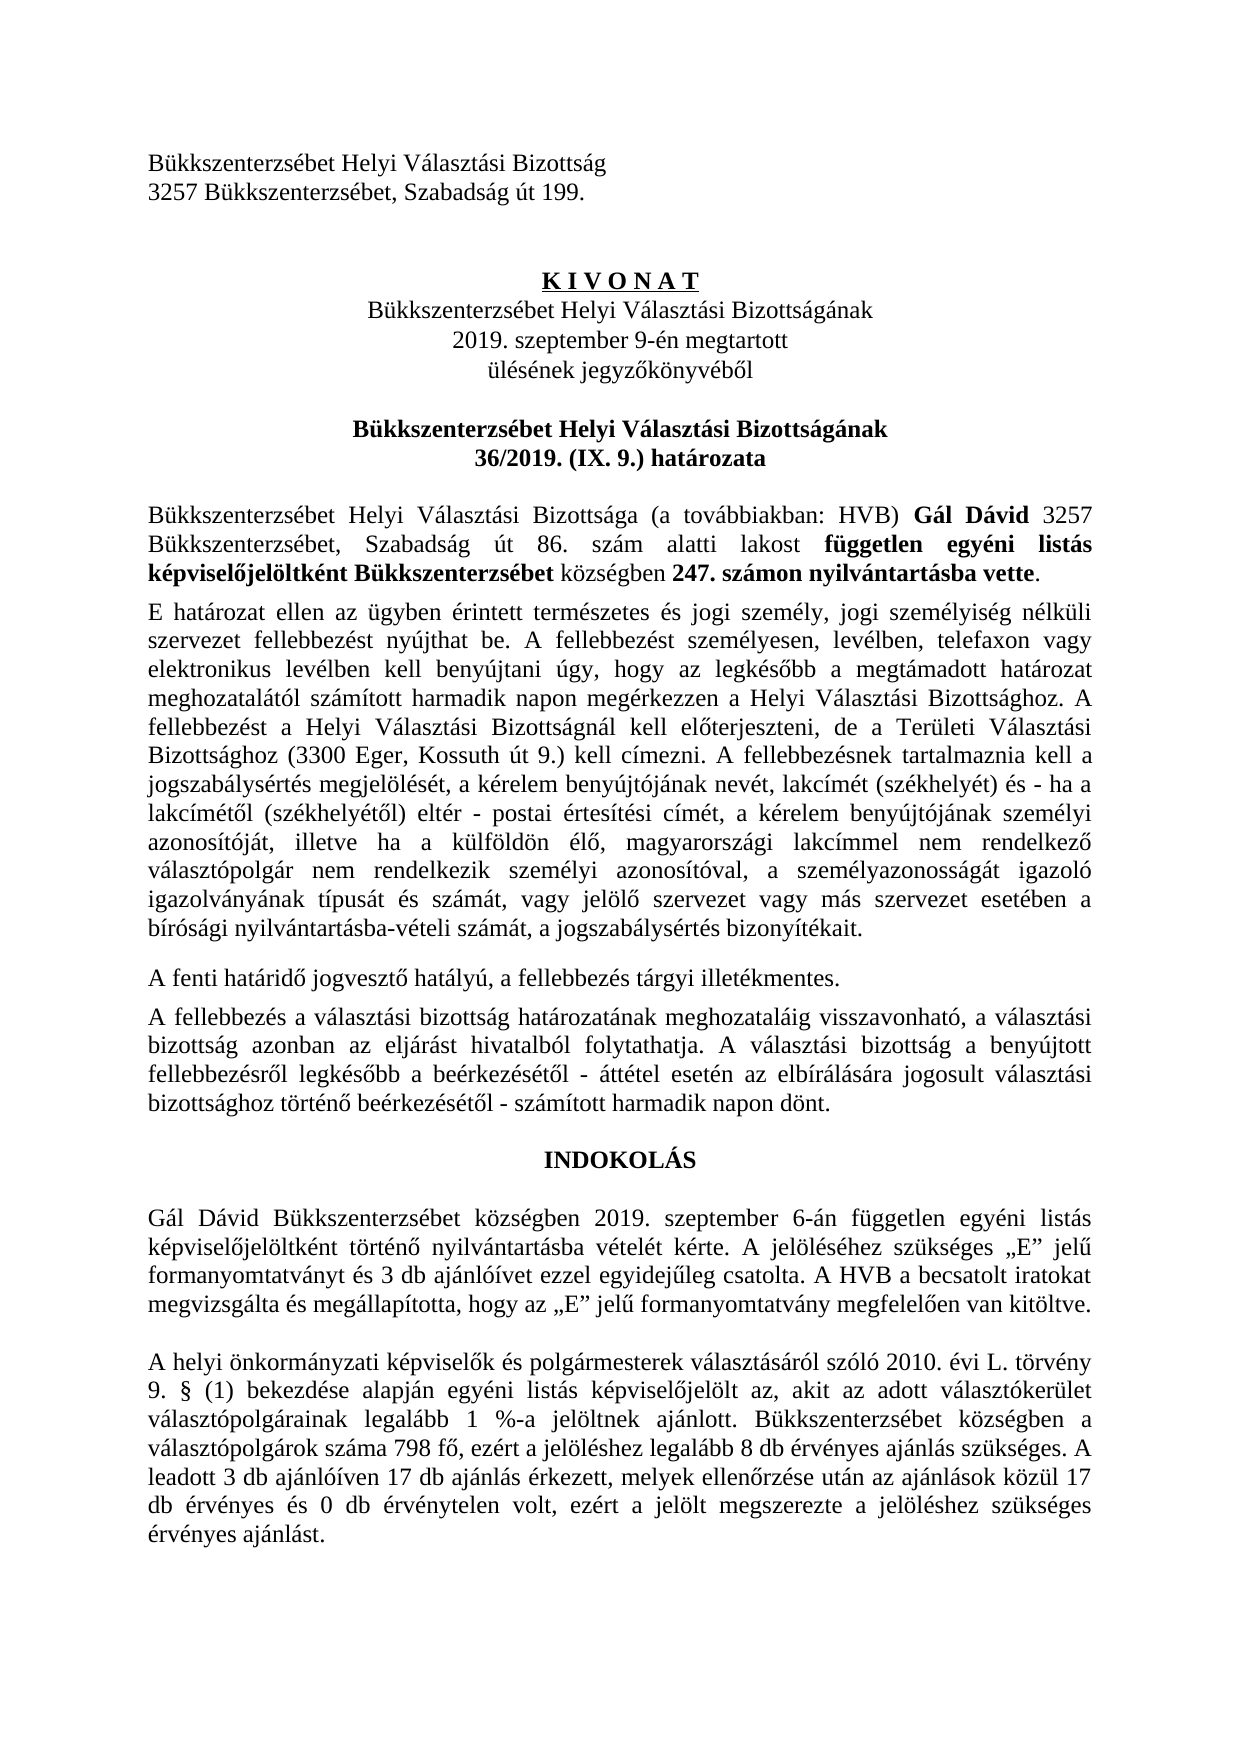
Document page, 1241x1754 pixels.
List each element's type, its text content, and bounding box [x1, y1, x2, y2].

text INDOKOLÁS [148, 1146, 1093, 1174]
text 2019. szeptember 9-én megtartott [148, 325, 1093, 354]
text K I V O N A T [148, 266, 1093, 295]
text Gál Dávid Bükkszenterzsébet községben 2019. szeptember 6-án független egyéni listás képviselőjelöltként történő nyilvántartásba vételét kérte. A jelöléséhez szükséges „E” jelű formanyomtatványt és 3 db ajánlóívet ezzel egyidejűleg csatolta. A HVB a becsatolt iratokat megvizsgálta és megállapította, hogy az „E” jelű formanyomtatvány megfelelően van kitöltve. [148, 1203, 1093, 1318]
text ülésének jegyzőkönyvéből [148, 355, 1093, 383]
text A fenti határidő jogvesztő hatályú, a fellebbezés tárgyi illetékmentes. [148, 963, 1093, 991]
text 36/2019. (IX. 9.) határozata [148, 443, 1093, 471]
text Bükkszenterzsébet Helyi Választási Bizottsága (a továbbiakban: HVB) Gál Dávid 3257 Bükkszenterzsébet, Szabadság út 86. szám alatti lakost független egyéni listás képviselőjelöltként Bükkszenterzsébet községben 247. számon nyilvántartásba vette. [148, 500, 1093, 586]
text Bükkszenterzsébet Helyi Választási Bizottságának [148, 414, 1093, 443]
text 3257 Bükkszenterzsébet, Szabadság út 199. [148, 177, 1093, 206]
text Bükkszenterzsébet Helyi Választási Bizottság [148, 148, 1093, 176]
subtitle A fellebbezés a választási bizottság határozatának meghozataláig visszavonható, a választási bizottság azonban az eljárást hivatalból folytathatja. A választási bizottság a benyújtott fellebbezésről legkésőbb a beérkezésétől - áttétel esetén az elbírálására jogosult választási bizottsághoz történő beérkezésétől - számított harmadik napon dönt. [148, 1002, 1093, 1117]
text A helyi önkormányzati képviselők és polgármesterek választásáról szóló 2010. évi L. törvény 9. § (1) bekezdése alapján egyéni listás képviselőjelölt az, akit az adott választókerület választópolgárainak legalább 1 %-a jelöltnek ajánlott. Bükkszenterzsébet községben a választópolgárok száma 798 fő, ezért a jelöléshez legalább 8 db érvényes ajánlás szükséges. A leadott 3 db ajánlóíven 17 db ajánlás érkezett, melyek ellenőrzése után az ajánlások közül 17 db érvényes és 0 db érvénytelen volt, ezért a jelölt megszerezte a jelöléshez szükséges érvényes ajánlást. [148, 1347, 1093, 1548]
text Bükkszenterzsébet Helyi Választási Bizottságának [148, 296, 1093, 324]
text E határozat ellen az ügyben érintett természetes és jogi személy, jogi személyiség nélküli szervezet fellebbezést nyújthat be. A fellebbezést személyesen, levélben, telefaxon vagy elektronikus levélben kell benyújtani úgy, hogy az legkésőbb a megtámadott határozat meghozatalától számított harmadik napon megérkezzen a Helyi Választási Bizottsághoz. A fellebbezést a Helyi Választási Bizottságnál kell előterjeszteni, de a Területi Választási Bizottsághoz (3300 Eger, Kossuth út 9.) kell címezni. A fellebbezésnek tartalmaznia kell a jogszabálysértés megjelölését, a kérelem benyújtójának nevét, lakcímét (székhelyét) és - ha a lakcímétől (székhelyétől) eltér - postai értesítési címét, a kérelem benyújtójának személyi azonosítóját, illetve ha a külföldön élő, magyarországi lakcímmel nem rendelkező választópolgár nem rendelkezik személyi azonosítóval, a személyazonosságát igazoló igazolványának típusát és számát, vagy jelölő szervezet vagy más szervezet esetében a bírósági nyilvántartásba-vételi számát, a jogszabálysértés bizonyítékait. [148, 597, 1093, 942]
